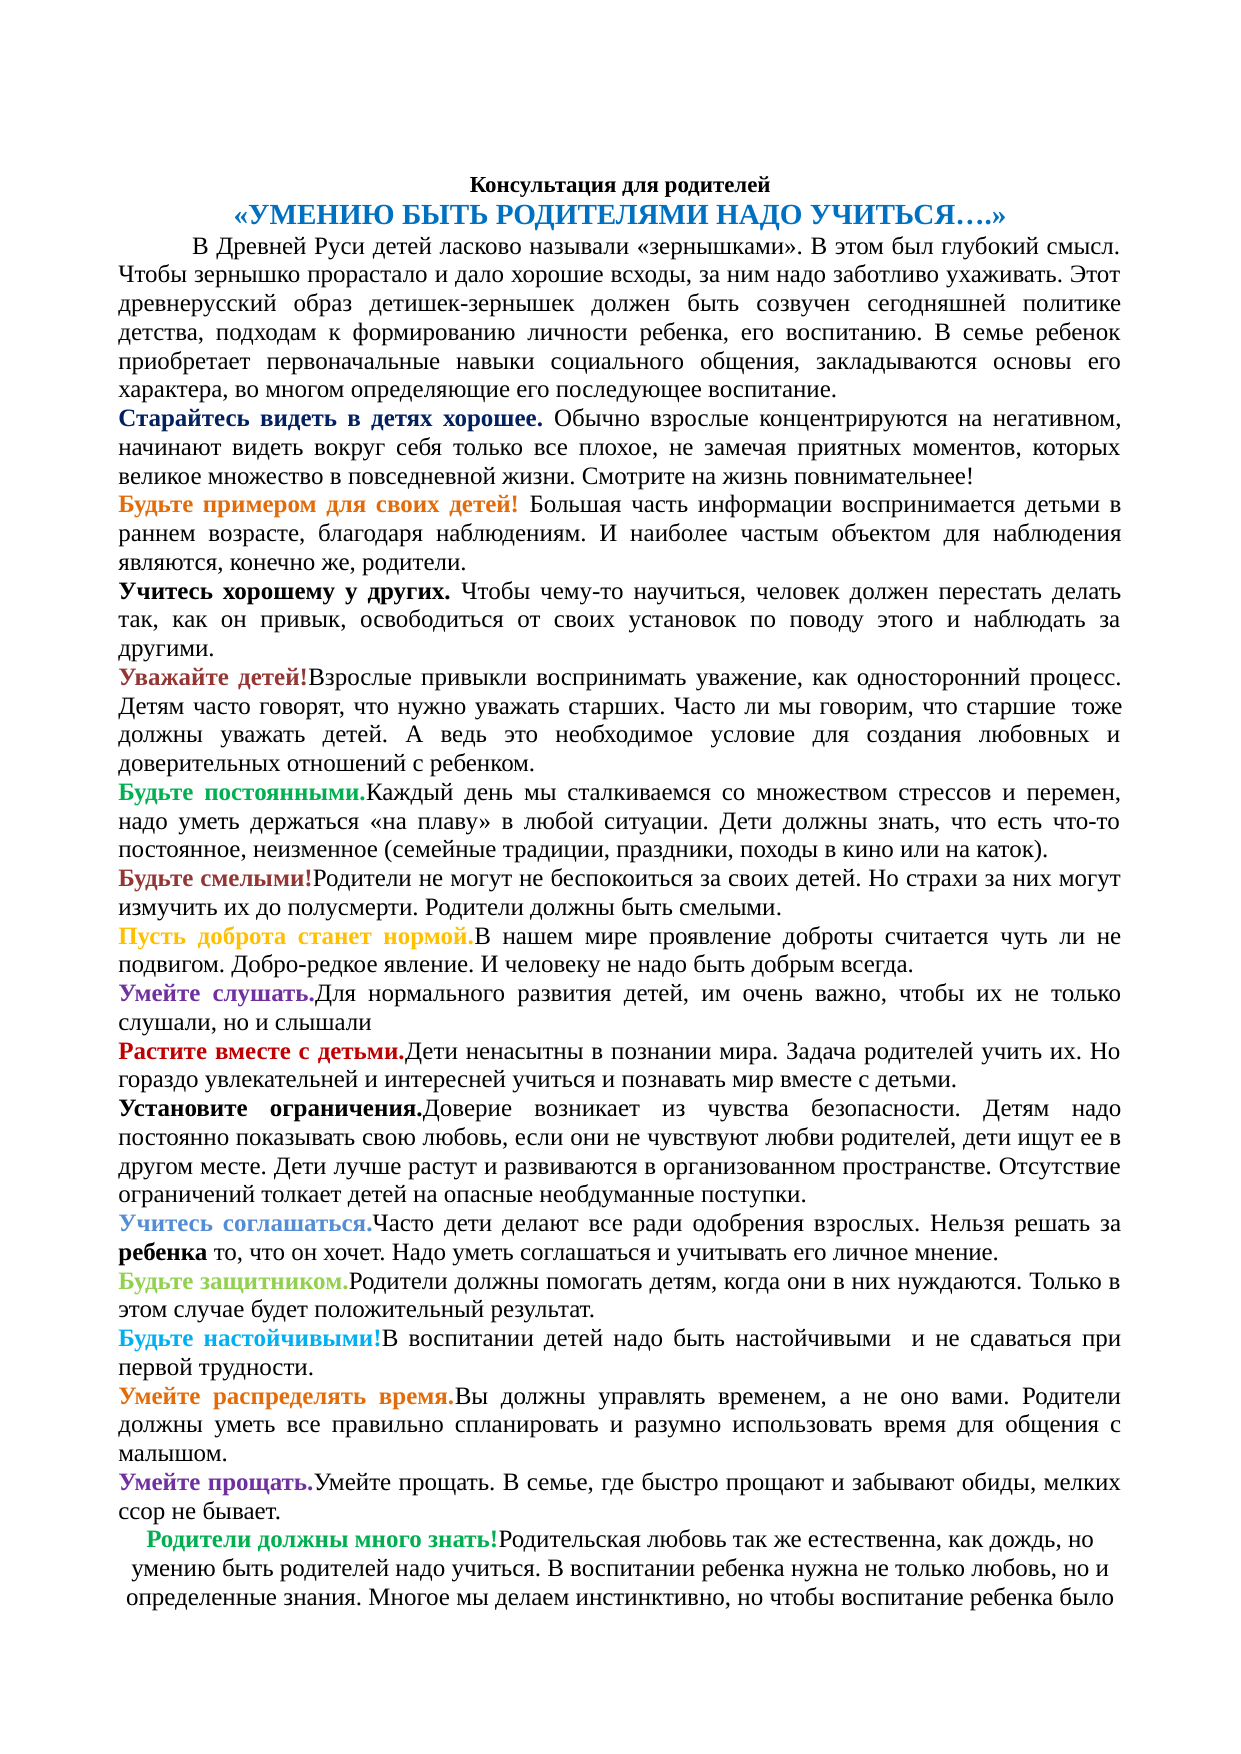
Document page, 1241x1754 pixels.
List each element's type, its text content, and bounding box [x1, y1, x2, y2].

text Будьте защитником.Родители должны помогать детям, когда они в них нуждаются. Только в этом случае будет положительный результат. [118, 1266, 1122, 1323]
text Уважайте детей!Взрослые привыкли воспринимать уважение, как односторонний процесс. Детям часто говорят, что нужно уважать старших. Часто ли мы говорим, что старшие тоже должны уважать детей. А ведь это необходимое условие для создания любовных и доверительных отношений с ребенком. [118, 662, 1122, 777]
text Старайтесь видеть в детях хорошее. Обычно взрослые концентрируются на негативном, начинают видеть вокруг себя только все плохое, не замечая приятных моментов, которых великое множество в повседневной жизни. Смотрите на жизнь повнимательнее! [118, 403, 1122, 489]
text Учитесь хорошему у других. Чтобы чему-то научиться, человек должен перестать делать так, как он привык, освободиться от своих установок по поводу этого и наблюдать за другими. [118, 576, 1122, 662]
text Консультация для родителей [118, 171, 1122, 197]
text Пусть доброта станет нормой.В нашем мире проявление доброты считается чуть ли не подвигом. Добро-редкое явление. И человеку не надо быть добрым всегда. [118, 921, 1122, 978]
text Учитесь соглашаться.Часто дети делают все ради одобрения взрослых. Нельзя решать за ребенка то, что он хочет. Надо уметь соглашаться и учитывать его личное мнение. [118, 1208, 1122, 1266]
text «УМЕНИЮ БЫТЬ РОДИТЕЛЯМИ НАДО УЧИТЬСЯ….» [118, 197, 1122, 231]
text Умейте слушать.Для нормального развития детей, им очень важно, чтобы их не только слушали, но и слышали [118, 978, 1122, 1036]
text Будьте примером для своих детей! Большая часть информации воспринимается детьми в раннем возрасте, благодаря наблюдениям. И наиболее частым объектом для наблюдения являются, конечно же, родители. [118, 489, 1122, 576]
text Будьте смелыми!Родители не могут не беспокоиться за своих детей. Но страхи за них могут измучить их до полусмерти. Родители должны быть смелыми. [118, 863, 1122, 921]
text В Древней Руси детей ласково называли «зернышками». В этом был глубокий смысл. Чтобы зернышко прорастало и дало хорошие всходы, за ним надо заботливо ухаживать. Этот древнерусский образ детишек-зернышек должен быть созвучен сегодняшней политике детства, подходам к формированию личности ребенка, его воспитанию. В семье ребенок приобретает первоначальные навыки социального общения, закладываются основы его характера, во многом определяющие его последующее воспитание. [118, 231, 1122, 403]
text Установите ограничения.Доверие возникает из чувства безопасности. Детям надо постоянно показывать свою любовь, если они не чувствуют любви родителей, дети ищут ее в другом месте. Дети лучше растут и развиваются в организованном пространстве. Отсутствие ограничений толкает детей на опасные необдуманные поступки. [118, 1093, 1122, 1208]
text Умейте прощать.Умейте прощать. В семье, где быстро прощают и забывают обиды, мелких ссор не бывает. [118, 1467, 1122, 1524]
text Будьте постоянными.Каждый день мы сталкиваемся со множеством стрессов и перемен, надо уметь держаться «на плаву» в любой ситуации. Дети должны знать, что есть что-то постоянное, неизменное (семейные традиции, праздники, походы в кино или на каток). [118, 777, 1122, 863]
text Будьте настойчивыми!В воспитании детей надо быть настойчивыми и не сдаваться при первой трудности. [118, 1323, 1122, 1381]
text Растите вместе с детьми.Дети ненасытны в познании мира. Задача родителей учить их. Но гораздо увлекательней и интересней учиться и познавать мир вместе с детьми. [118, 1036, 1122, 1093]
text Умейте распределять время.Вы должны управлять временем, а не оно вами. Родители должны уметь все правильно спланировать и разумно использовать время для общения с малышом. [118, 1381, 1122, 1467]
text Родители должны много знать!Родительская любовь так же естественна, как дождь, но умению быть родителей надо учиться. В воспитании ребенка нужна не только любовь, но и определенные знания. Многое мы делаем инстинктивно, но чтобы воспитание ребенка было [118, 1524, 1122, 1611]
